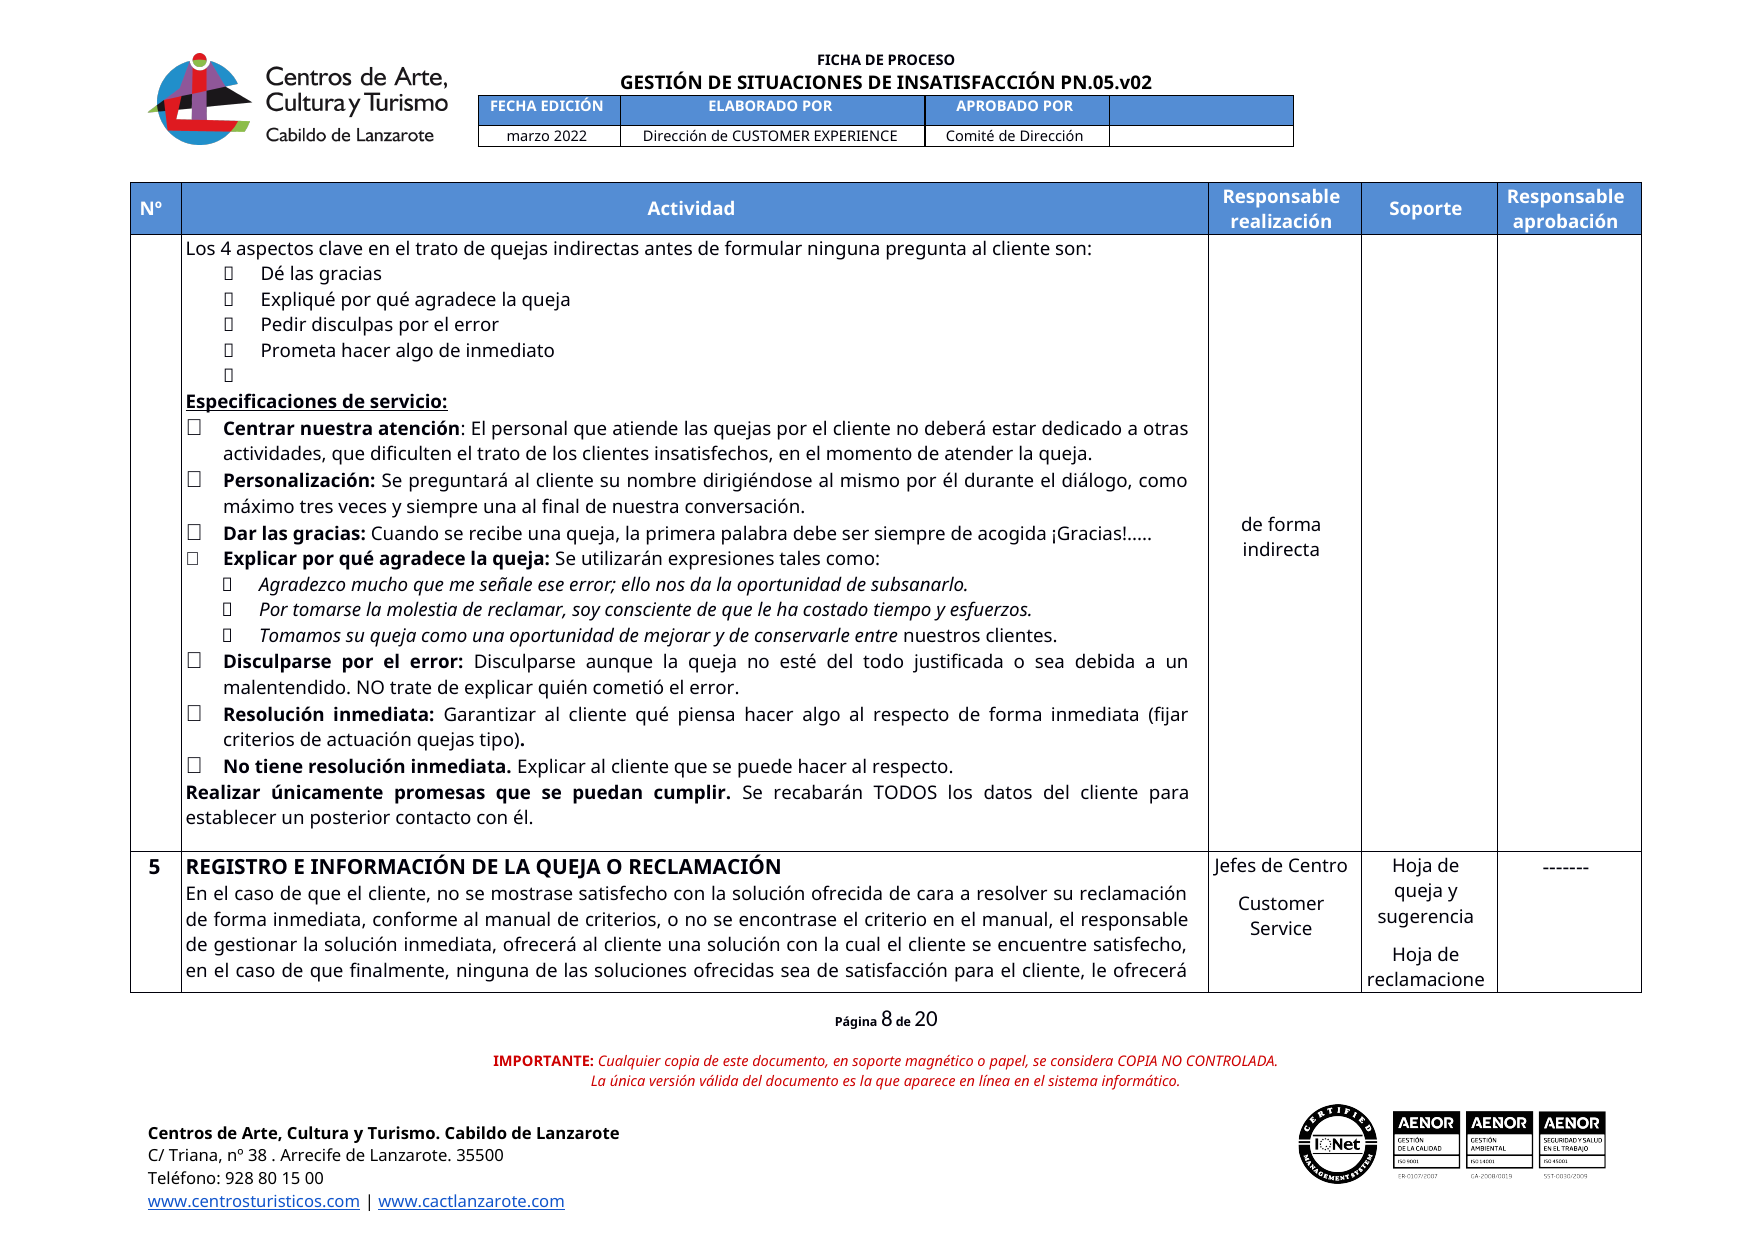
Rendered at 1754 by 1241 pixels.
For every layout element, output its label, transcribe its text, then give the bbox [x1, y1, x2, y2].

table_cell Jefes de Centro Customer Service [1209, 852, 1361, 992]
table_header Soporte [1362, 183, 1497, 234]
table_cell [131, 235, 181, 851]
picture [147, 53, 448, 145]
table_cell ------- [1498, 852, 1641, 992]
table_cell 5 [131, 852, 181, 992]
table_header Responsable realización [1209, 183, 1361, 234]
table_cell Los 4 aspectos clave en el trato de quejas indirectas antes de formular ninguna pregunta al cliente son: Dé las gracias Expliqué por qué agradece la queja Pedir disculpas por el error Prometa hacer algo de inmediato Especificaciones de servicio: Centrar nuestra atención: El personal que atiende las quejas por el cliente no deberá estar dedicado a otras actividades, que dificulten el trato de los clientes insatisfechos, en el momento de atender la queja. Personalización: Se preguntará al cliente su nombre dirigiéndose al mismo por él durante el diálogo, como máximo tres veces y siempre una al final de nuestra conversación. Dar las gracias: Cuando se recibe una queja, la primera palabra debe ser siempre de acogida ¡Gracias!..... Explicar por qué agradece la queja: Se utilizarán expresiones tales como: Agradezco mucho que me señale ese error; ello nos da la oportunidad de subsanarlo. Por tomarse la molestia de reclamar, soy consciente de que le ha costado tiempo y esfuerzos. Tomamos su queja como una oportunidad de mejorar y de conservarle entre nuestros clientes. Disculparse por el error: Disculparse aunque la queja no esté del todo justificada o sea debida a un malentendido. NO trate de explicar quién cometió el error. Resolución inmediata: Garantizar al cliente qué piensa hacer algo al respecto de forma inmediata (fijar criterios de actuación quejas tipo). No tiene resolución inmediata. Explicar al cliente que se puede hacer al respecto. Realizar únicamente promesas que se puedan cumplir. Se recabarán TODOS los datos del cliente para establecer un posterior contacto con él. [182, 235, 1208, 851]
table_cell ------- [1498, 235, 1641, 851]
picture [1298, 1104, 1606, 1184]
table_cell de forma indirecta [1209, 235, 1361, 851]
table_cell REGISTRO E INFORMACIÓN DE LA QUEJA O RECLAMACIÓN En el caso de que el cliente, no se mostrase satisfecho con la solución ofrecida de cara a resolver su reclamación de forma inmediata, conforme al manual de criterios, o no se encontrase el criterio en el manual, el responsable de gestionar la solución inmediata, ofrecerá al cliente una solución con la cual el cliente se encuentre satisfecho, en el caso de que finalmente, ninguna de las soluciones ofrecidas sea de satisfacción para el cliente, le ofrecerá [182, 852, 1208, 992]
table_header Actividad [182, 183, 1208, 234]
table_header Responsable aprobación [1498, 183, 1641, 234]
table_cell Hoja de queja y sugerencia Hoja de reclamacione [1362, 852, 1497, 992]
table_header Nº [131, 183, 181, 234]
table_cell -------- [1362, 235, 1497, 851]
